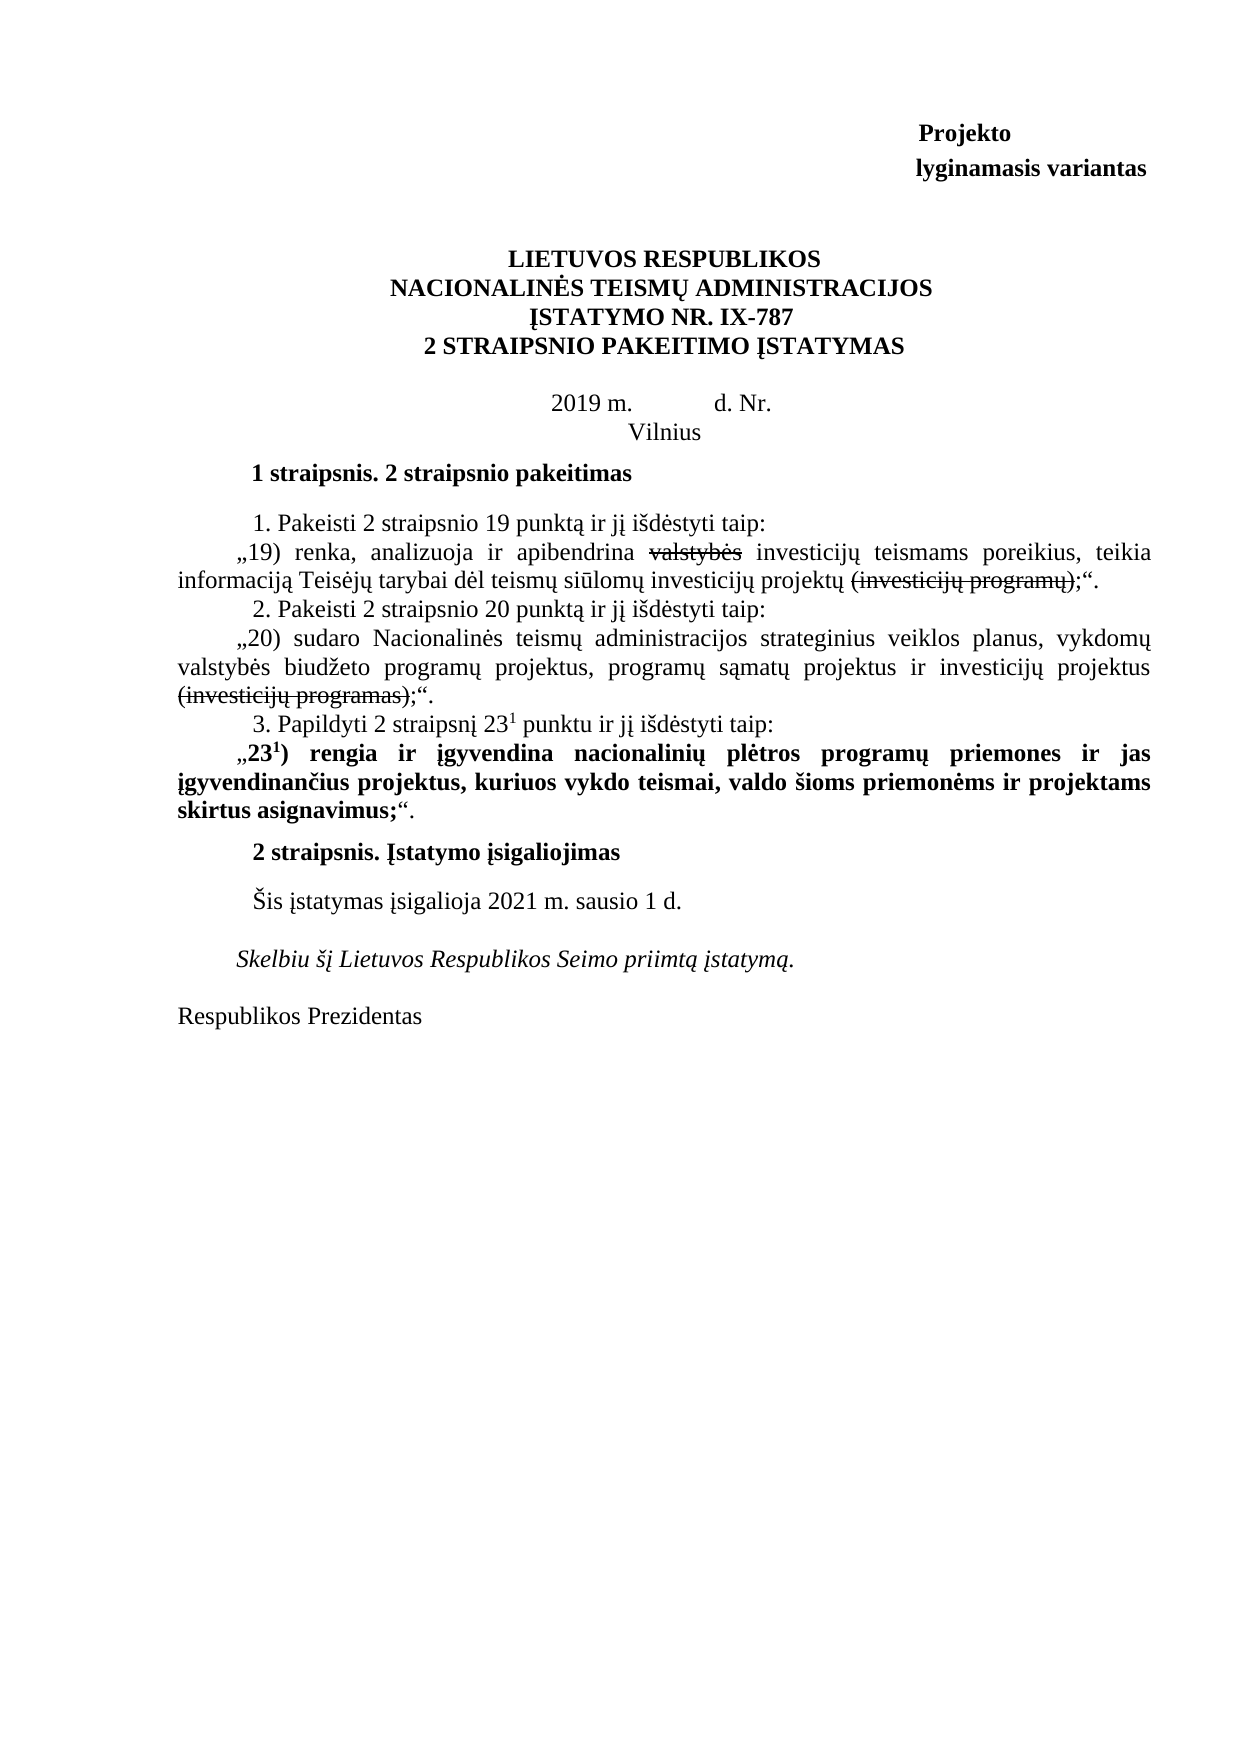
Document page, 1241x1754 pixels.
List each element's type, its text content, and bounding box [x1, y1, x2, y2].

text Skelbiu šį Lietuvos Respublikos Seimo priimtą įstatymą. [177, 944, 1152, 972]
text ĮSTATYMO NR. IX-787 [177, 302, 1152, 331]
text Projekto [886, 118, 1152, 147]
text Vilnius [177, 417, 1152, 446]
text „19) renka, analizuoja ir apibendrina valstybės investicijų teismams poreikius, teikia informaciją Teisėjų tarybai dėl teismų siūlomų investicijų projektų (investicijų programų);“. [177, 537, 1152, 594]
text lyginamasis variantas [916, 153, 1152, 181]
text „231) rengia ir įgyvendina nacionalinių plėtros programų priemones ir jas įgyvendinančius projektus, kuriuos vykdo teismai, valdo šioms priemonėms ir projektams skirtus asignavimus;“. [177, 738, 1152, 824]
text 1. Pakeisti 2 straipsnio 19 punktą ir jį išdėstyti taip: [177, 508, 1152, 537]
text 2. Pakeisti 2 straipsnio 20 punktą ir jį išdėstyti taip: [177, 594, 1152, 623]
text „20) sudaro Nacionalinės teismų administracijos strateginius veiklos planus, vykdomų valstybės biudžeto programų projektus, programų sąmatų projektus ir investicijų projektus (investicijų programas);“. [177, 623, 1152, 709]
text 2 straipsnis. Įstatymo įsigaliojimas [177, 837, 1152, 865]
text Šis įstatymas įsigalioja 2021 m. sausio 1 d. [177, 886, 1152, 915]
text 2 STRAIPSNIO PAKEITIMO ĮSTATYMAS [177, 331, 1152, 359]
text 2019 m. d. Nr. [177, 388, 1152, 417]
text LIETUVOS RESPUBLIKOS NACIONALINĖS TEISMŲ ADMINISTRACIJOS [177, 244, 1152, 302]
text Respublikos Prezidentas [177, 1001, 1152, 1030]
text 1 straipsnis. 2 straipsnio pakeitimas [177, 458, 1152, 487]
text 3. Papildyti 2 straipsnį 231 punktu ir jį išdėstyti taip: [177, 709, 1152, 738]
